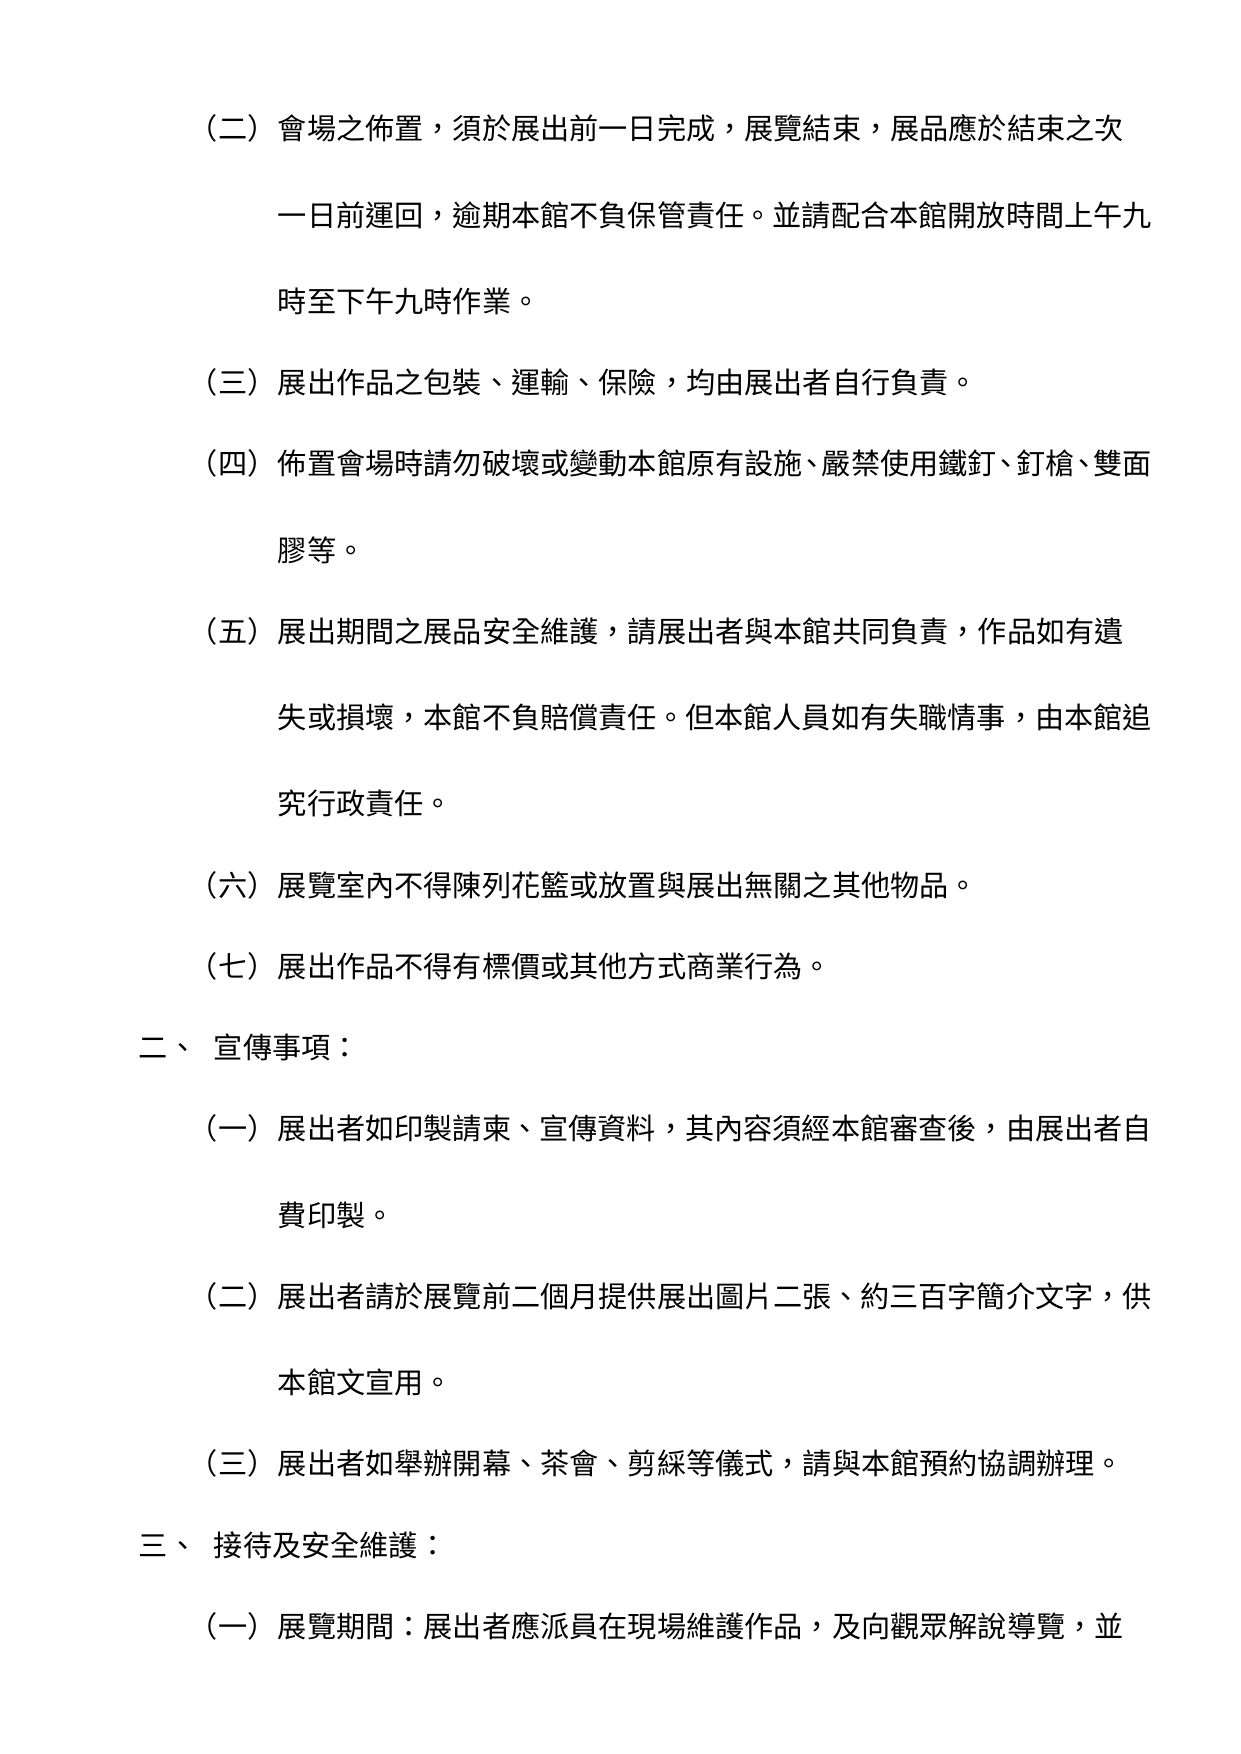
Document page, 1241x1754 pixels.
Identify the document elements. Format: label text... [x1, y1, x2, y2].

list 展出作品之包裝、運輸、保險，均由展出者自行負責。 [189, 343, 1152, 418]
list 展出者如印製請柬、宣傳資料，其內容須經本館審查後，由展出者自費印製。 [189, 1089, 1152, 1251]
list 展覽室內不得陳列花籃或放置與展出無關之其他物品。 [189, 846, 1152, 921]
list 會場之佈置，須於展出前一日完成，展覽結束，展品應於結束之次一日前運回，逾期本館不負保管責任。並請配合本館開放時間上午九時至下午九時作業。 [189, 89, 1152, 337]
list 展出期間之展品安全維護，請展出者與本館共同負責，作品如有遺失或損壞，本館不負賠償責任。但本館人員如有失職情事，由本館追究行政責任。 [189, 592, 1152, 839]
list 展出者請於展覽前二個月提供展出圖片二張、約三百字簡介文字，供本館文宣用。 [189, 1257, 1152, 1418]
list 宣傳事項： [139, 1008, 1152, 1083]
list 展覽期間：展出者應派員在現場維護作品，及向觀眾解說導覽，並 [189, 1587, 1152, 1662]
list 展出作品不得有標價或其他方式商業行為。 [189, 927, 1152, 1002]
list 接待及安全維護： [139, 1506, 1152, 1581]
list 佈置會場時請勿破壞或變動本館原有設施、嚴禁使用鐵釘、釘槍、雙面膠等。 [189, 424, 1152, 586]
list 展出者如舉辦開幕、茶會、剪綵等儀式，請與本館預約協調辦理。 [189, 1424, 1152, 1499]
